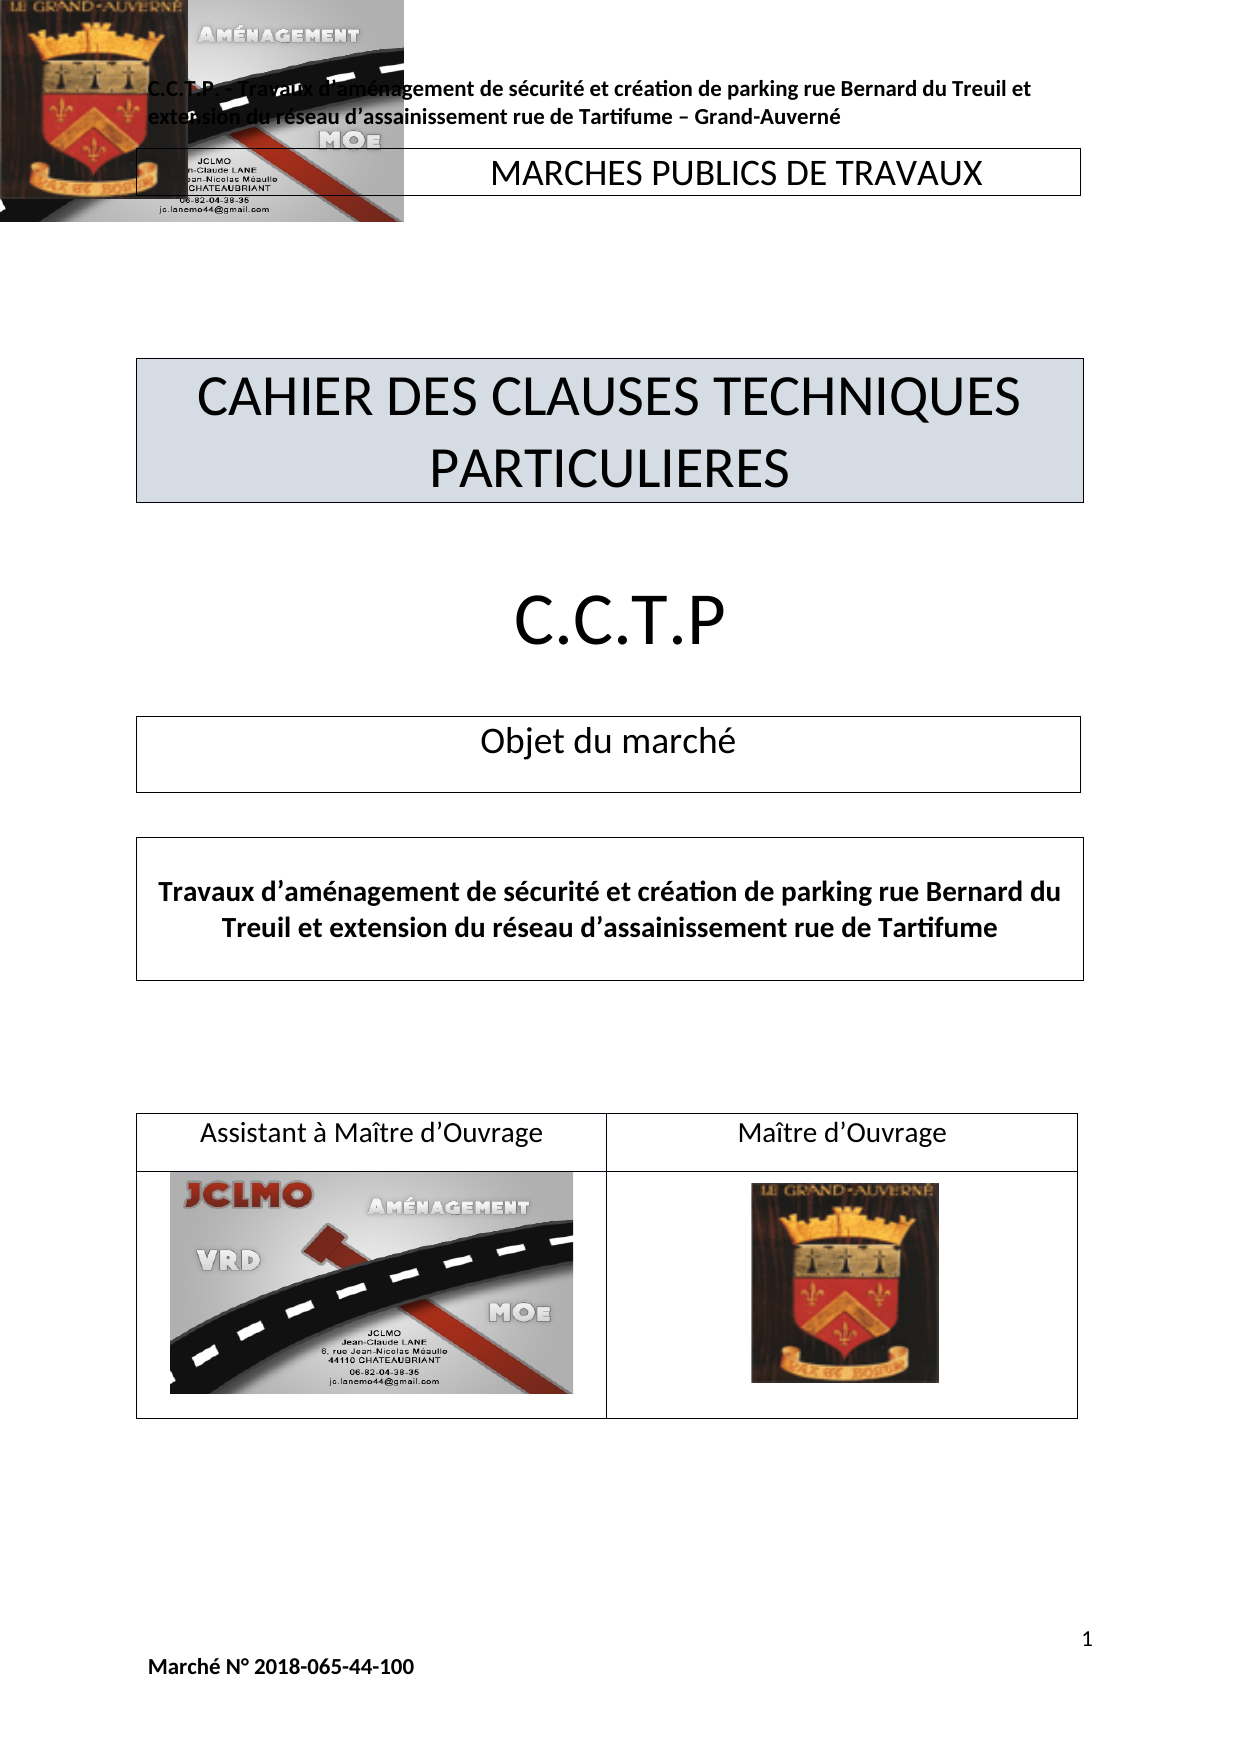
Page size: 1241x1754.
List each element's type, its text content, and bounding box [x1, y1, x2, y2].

table_header Travaux d’aménagement de sécurité et création de parking rue Bernard du Treuil et extension du réseau d’assainissement rue de Tartifume [137, 838, 1083, 980]
table_cell [607, 1172, 1077, 1382]
table_header CAHIER DES CLAUSES TECHNIQUES PARTICULIERES [137, 359, 1083, 502]
text C.C.T.P [148, 572, 1093, 663]
picture [137, 149, 404, 195]
picture [751, 1183, 939, 1383]
picture [0, 0, 404, 222]
table_header Objet du marché [137, 717, 1080, 792]
table_header Maître d’Ouvrage [607, 1114, 1077, 1171]
picture [170, 1172, 574, 1394]
table_header Assistant à Maître d’Ouvrage [137, 1114, 606, 1171]
table_header MARCHES PUBLICS DE TRAVAUX [404, 149, 1080, 194]
table_cell [607, 1383, 1077, 1418]
table_cell [137, 1172, 606, 1418]
